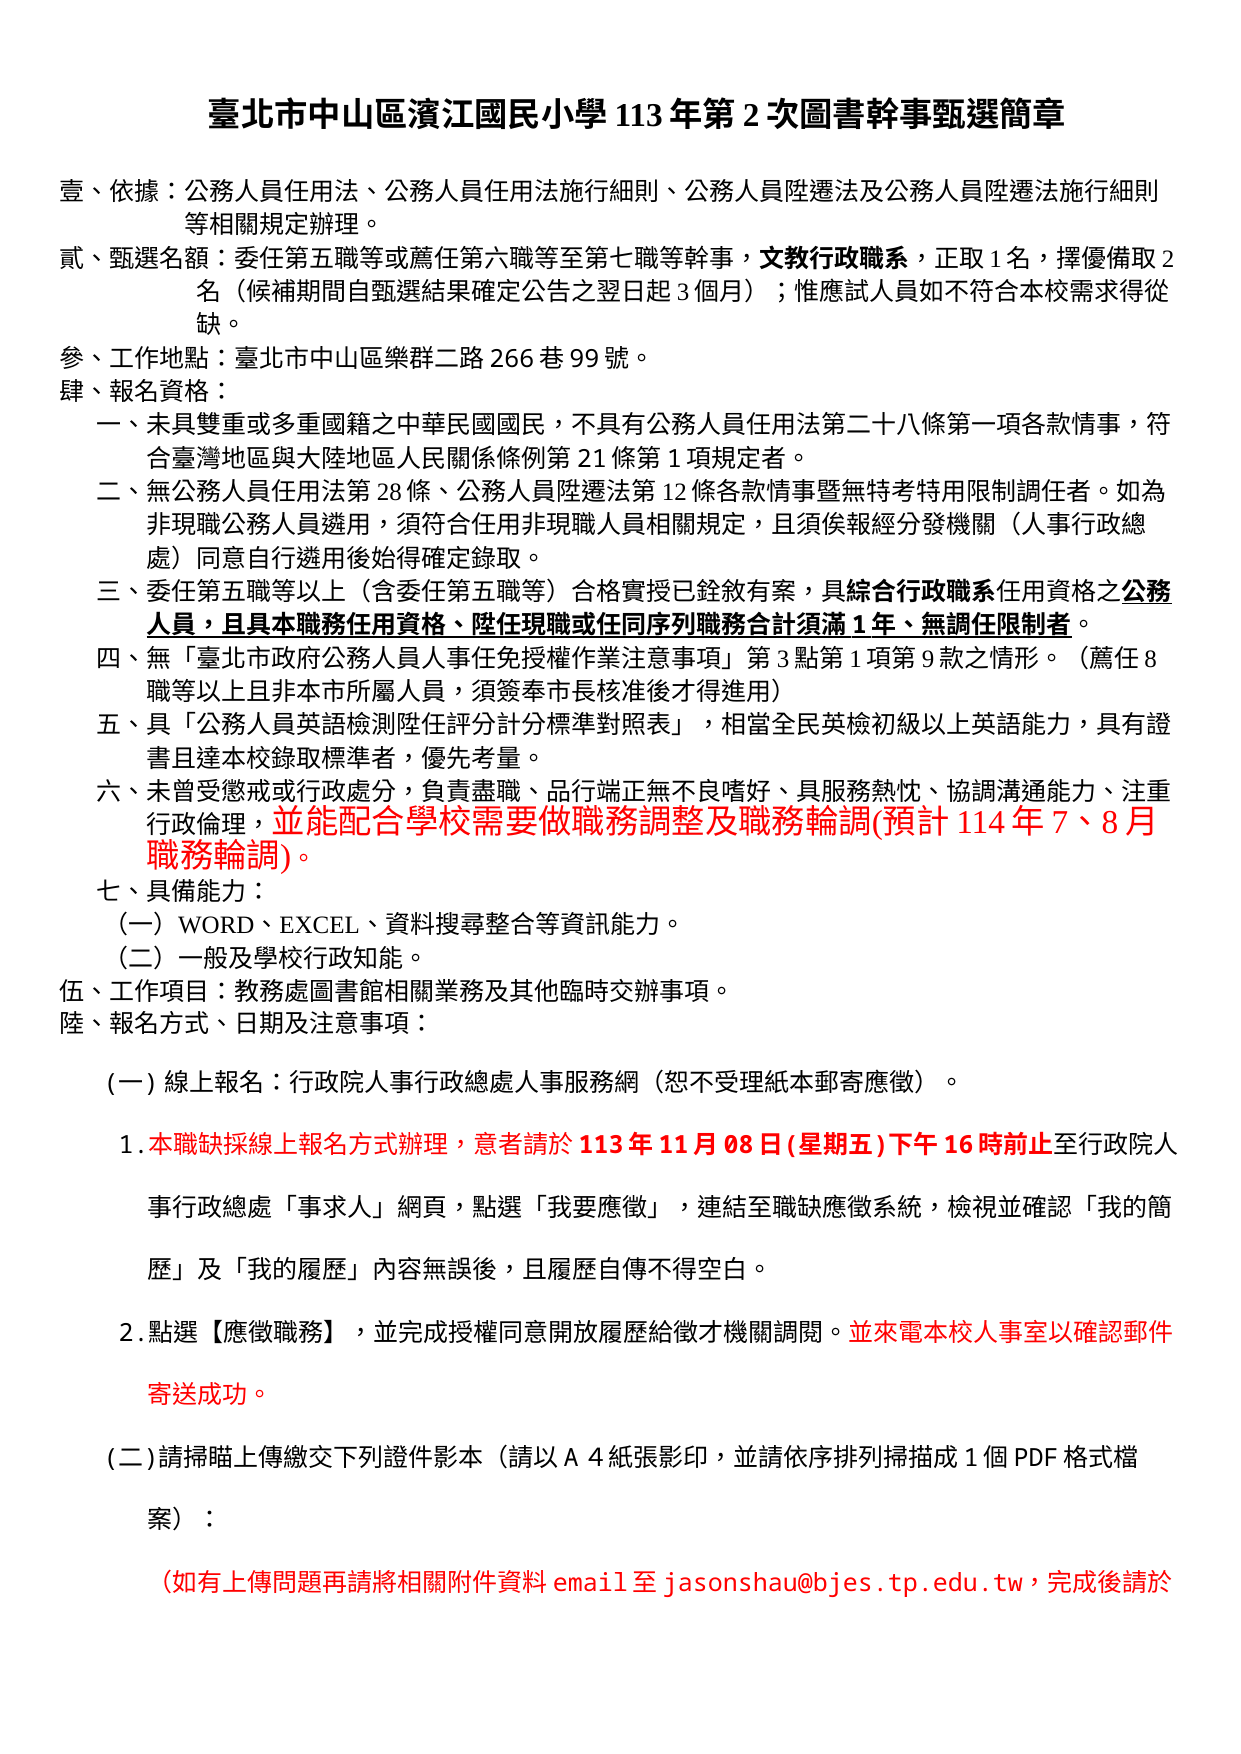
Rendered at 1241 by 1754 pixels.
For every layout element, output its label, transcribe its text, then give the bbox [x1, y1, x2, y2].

text 四、無「臺北市政府公務人員人事任免授權作業注意事項」第3點第1項第9款之情形。（薦任8職等以上且非本市所屬人員，須簽奉市長核准後才得進用） [97, 641, 1181, 707]
text (一) 線上報名：行政院人事行政總處人事服務網（恕不受理紙本郵寄應徵）。 [103, 1038, 1181, 1101]
text 壹、依據：公務人員任用法、公務人員任用法施行細則、公務人員陞遷法及公務人員陞遷法施行細則等相關規定辦理。 [59, 174, 1181, 241]
text 貳、甄選名額：委任第五職等或薦任第六職等至第七職等幹事，文教行政職系，正取1名，擇優備取2名（候補期間自甄選結果確定公告之翌日起3個月）；惟應試人員如不符合本校需求得從缺。 [59, 241, 1181, 341]
text (二)請掃瞄上傳繳交下列證件影本（請以A４紙張影印，並請依序排列掃描成1個PDF格式檔案）： [103, 1413, 1181, 1538]
text 陸、報名方式、日期及注意事項： [59, 1007, 1181, 1038]
text （一）WORD、EXCEL、資料搜尋整合等資訊能力。 [97, 907, 1181, 941]
text 三、委任第五職等以上（含委任第五職等）合格實授已銓敘有案，具綜合行政職系任用資格之公務人員，且具本職務任用資格、陞任現職或任同序列職務合計須滿1年、無調任限制者。 [97, 574, 1181, 641]
text （如有上傳問題再請將相關附件資料email至jasonshau@bjes.tp.edu.tw，完成後請於 [148, 1538, 1181, 1601]
text 肆、報名資格： [59, 374, 1181, 407]
text 五、具「公務人員英語檢測陞任評分計分標準對照表」，相當全民英檢初級以上英語能力，具有證書且達本校錄取標準者，優先考量。 [97, 707, 1181, 774]
text 一、未具雙重或多重國籍之中華民國國民，不具有公務人員任用法第二十八條第一項各款情事，符合臺灣地區與大陸地區人民關係條例第21條第1項規定者。 [97, 407, 1181, 474]
text 2.點選【應徵職務】，並完成授權同意開放履歷給徵才機關調閱。並來電本校人事室以確認郵件寄送成功。 [118, 1288, 1181, 1413]
text 1.本職缺採線上報名方式辦理，意者請於113年11月08日(星期五)下午16時前止至行政院人事行政總處「事求人」網頁，點選「我要應徵」，連結至職缺應徵系統，檢視並確認「我的簡歷」及「我的履歷」內容無誤後，且履歷自傳不得空白。 [118, 1101, 1181, 1288]
text 七、具備能力： [97, 874, 1181, 907]
text 六、未曾受懲戒或行政處分，負責盡職、品行端正無不良嗜好、具服務熱忱、協調溝通能力、注重行政倫理，並能配合學校需要做職務調整及職務輪調(預計114年7、8月職務輪調)。 [97, 774, 1181, 874]
text 臺北市中山區濱江國民小學113年第2次圖書幹事甄選簡章 [59, 87, 1181, 136]
text （二）一般及學校行政知能。 [97, 941, 1181, 974]
text 伍、工作項目：教務處圖書館相關業務及其他臨時交辦事項。 [59, 974, 1181, 1007]
text 參、工作地點：臺北市中山區樂群二路266巷99號。 [59, 341, 1181, 374]
text 二、無公務人員任用法第28條、公務人員陞遷法第12條各款情事暨無特考特用限制調任者。如為非現職公務人員遴用，須符合任用非現職人員相關規定，且須俟報經分發機關（人事行政總處）同意自行遴用後始得確定錄取。 [97, 474, 1181, 574]
